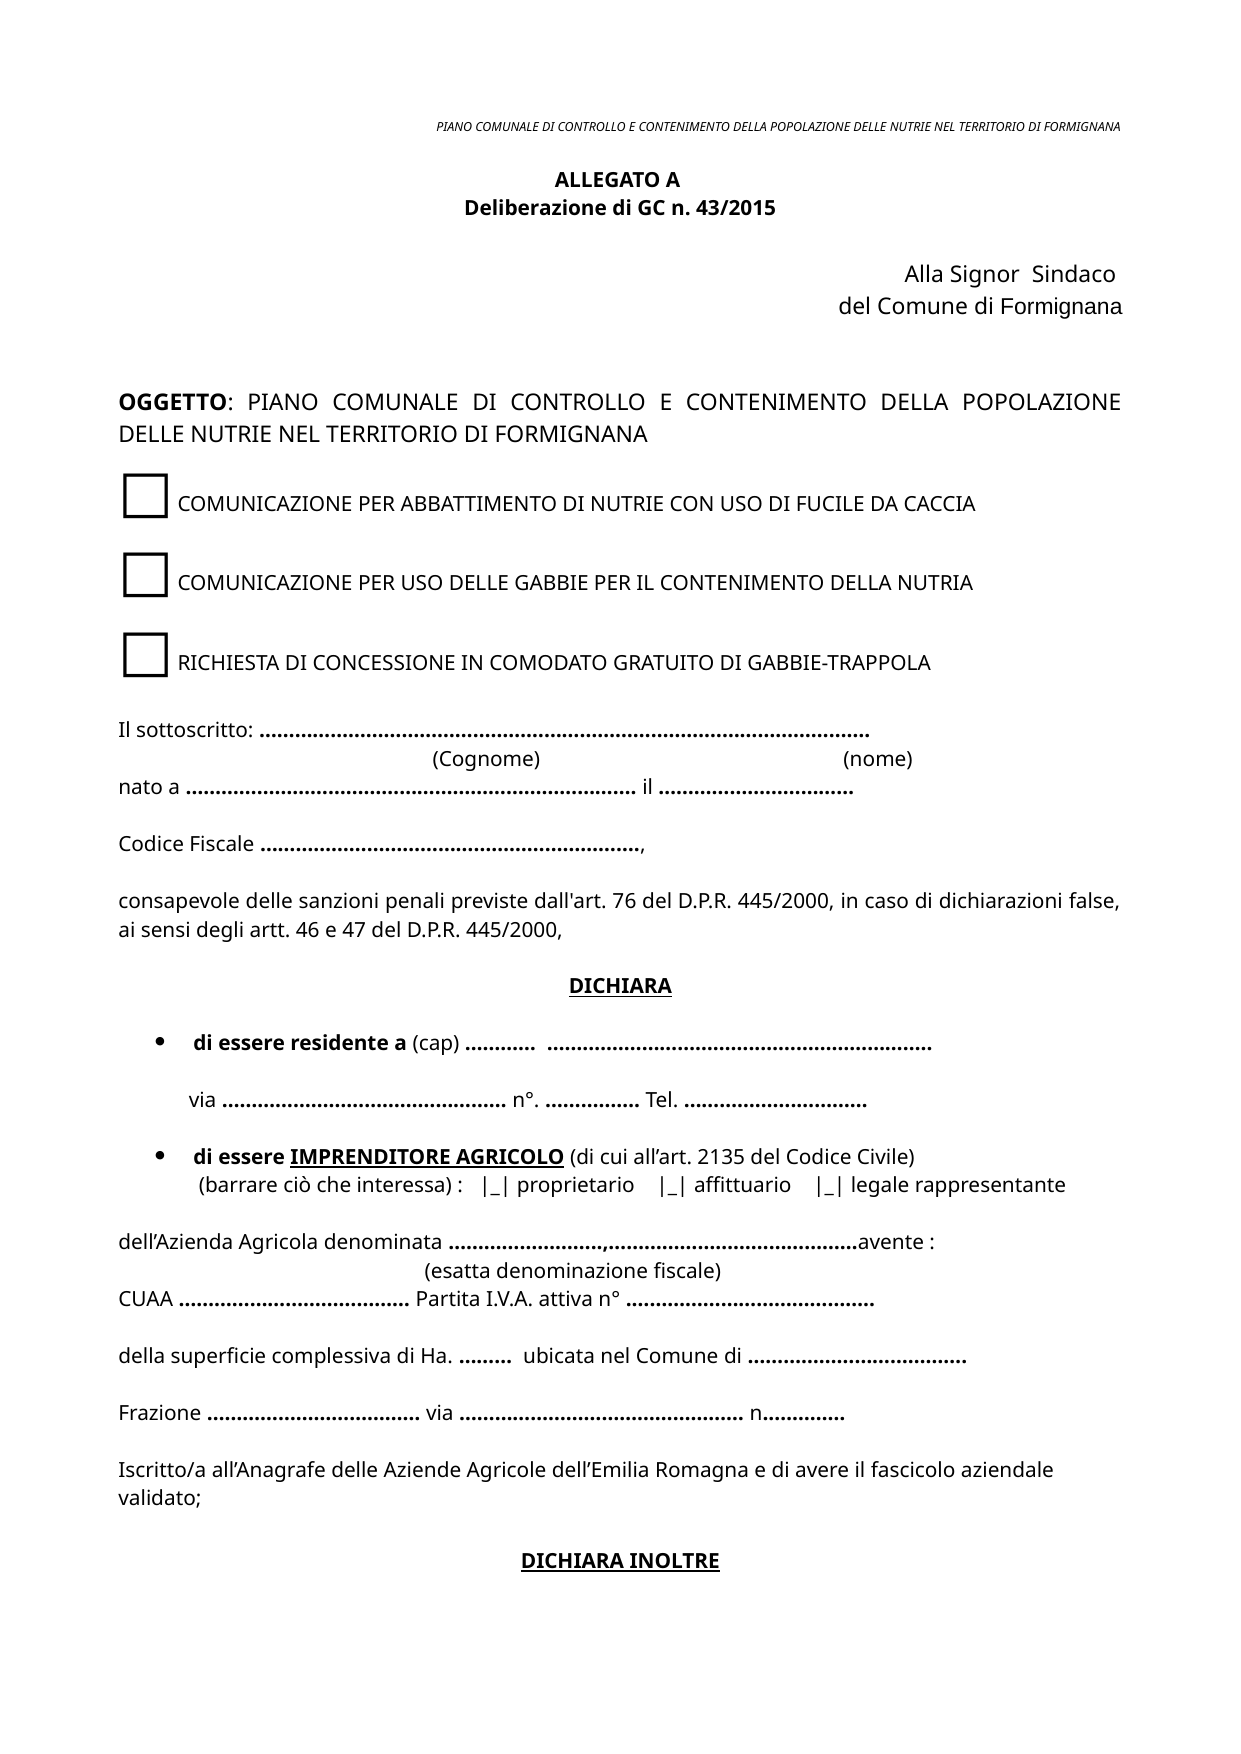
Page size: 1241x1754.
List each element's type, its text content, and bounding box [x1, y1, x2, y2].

text Deliberazione di GC n. 43/2015 [118, 193, 1122, 222]
text Alla Signor Sindaco [118, 256, 1122, 290]
text della superficie complessiva di Ha. ……… ubicata nel Comune di ………………………………. [118, 1341, 1122, 1370]
text ALLEGATO A [118, 165, 1122, 193]
text (barrare ciò che interessa) : |_| proprietario |_| affittuario |_| legale rappresentante [193, 1171, 1122, 1199]
text OGGETTO: PIANO COMUNALE DI CONTROLLO E CONTENIMENTO DELLA POPOLAZIONE DELLE NUTRIE NEL TERRITORIO DI FORMIGNANA [118, 386, 1122, 449]
text via ………………………………………… n°. ……………. Tel. ……………….………… [118, 1085, 1122, 1114]
text DICHIARA [118, 972, 1122, 1000]
text consapevole delle sanzioni penali previste dall'art. 76 del D.P.R. 445/2000, in caso di dichiarazioni false, ai sensi degli artt. 46 e 47 del D.P.R. 445/2000, [118, 886, 1122, 943]
text CUAA ………………………………… Partita I.V.A. attiva n° .………………………………….. [118, 1284, 1122, 1313]
list COMUNICAZIONE PER ABBATTIMENTO DI NUTRIE CON USO DI FUCILE DA CACCIA [118, 449, 1122, 528]
text nato a …………………………………………………………………. il …………………………… [118, 772, 1122, 801]
list RICHIESTA DI CONCESSIONE IN COMODATO GRATUITO DI GABBIE-TRAPPOLA [118, 608, 1122, 687]
text (Cognome) (nome) [118, 744, 1122, 772]
text DICHIARA INOLTRE [118, 1546, 1122, 1574]
list di essere IMPRENDITORE AGRICOLO (di cui all’art. 2135 del Codice Civile) [156, 1142, 1122, 1171]
text dell’Azienda Agricola denominata ……………………..,……………………………………avente : [118, 1227, 1122, 1256]
text Codice Fiscale ………………………………………………………., [118, 829, 1122, 858]
list di essere residente a (cap) ………… …….………………………..……………………….. [156, 1028, 1122, 1057]
text del Comune di Formignana [118, 290, 1122, 321]
text (esatta denominazione fiscale) [118, 1256, 1122, 1284]
list COMUNICAZIONE PER USO DELLE GABBIE PER IL CONTENIMENTO DELLA NUTRIA [118, 528, 1122, 608]
text Frazione ……………………………… via ………………………………………… n..………… [118, 1398, 1122, 1427]
text Iscritto/a all’Anagrafe delle Aziende Agricole dell’Emilia Romagna e di avere il fascicolo aziendale validato; [118, 1455, 1122, 1512]
text Il sottoscritto: …………………………………………………………………………………………. [118, 716, 1122, 744]
